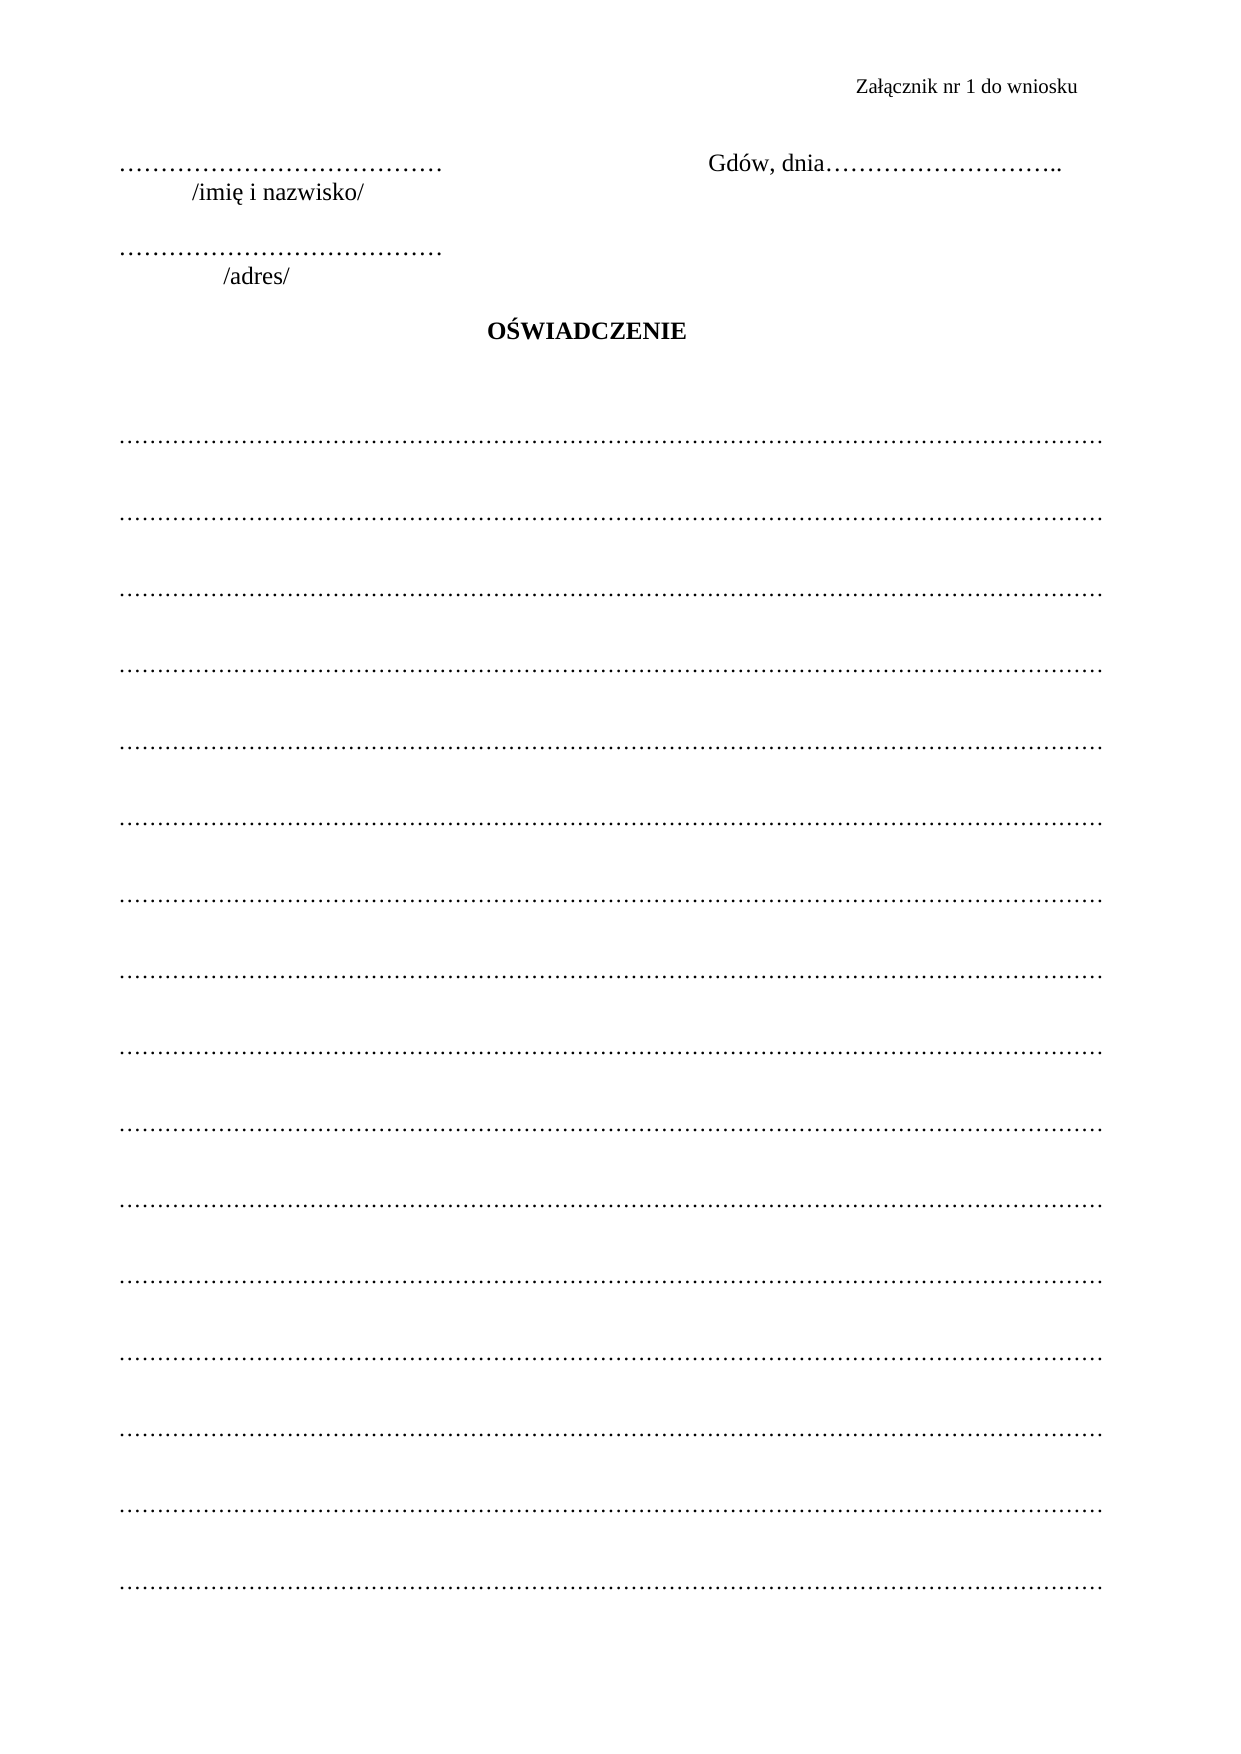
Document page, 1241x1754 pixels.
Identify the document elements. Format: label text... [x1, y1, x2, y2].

text /adres/ [118, 261, 1122, 290]
text ………………………………………………………………………………………………………………… [118, 652, 1122, 678]
text ………………………………………………………………………………………………………………… [118, 1491, 1122, 1518]
text ………………………………… Gdów, dnia……………………….. [118, 148, 1122, 177]
text ………………………………………………………………………………………………………………… [118, 881, 1122, 907]
text Załącznik nr 1 do wniosku [782, 74, 1122, 98]
text ………………………………………………………………………………………………………………… [118, 1262, 1122, 1289]
text ………………………………………………………………………………………………………………… [118, 1415, 1122, 1441]
text ………………………………………………………………………………………………………………… [118, 1568, 1122, 1594]
text ………………………………………………………………………………………………………………… [118, 422, 1122, 449]
text ………………………………………………………………………………………………………………… [118, 499, 1122, 525]
text OŚWIADCZENIE [118, 316, 1122, 345]
text /imię i nazwisko/ [118, 177, 1122, 206]
text ………………………………… [118, 232, 1122, 261]
text ………………………………………………………………………………………………………………… [118, 804, 1122, 831]
text ………………………………………………………………………………………………………………… [118, 957, 1122, 983]
text ………………………………………………………………………………………………………………… [118, 1186, 1122, 1212]
text ………………………………………………………………………………………………………………… [118, 1033, 1122, 1060]
text ………………………………………………………………………………………………………………… [118, 1339, 1122, 1365]
text ………………………………………………………………………………………………………………… [118, 1110, 1122, 1136]
text ………………………………………………………………………………………………………………… [118, 728, 1122, 754]
text ………………………………………………………………………………………………………………… [118, 575, 1122, 602]
